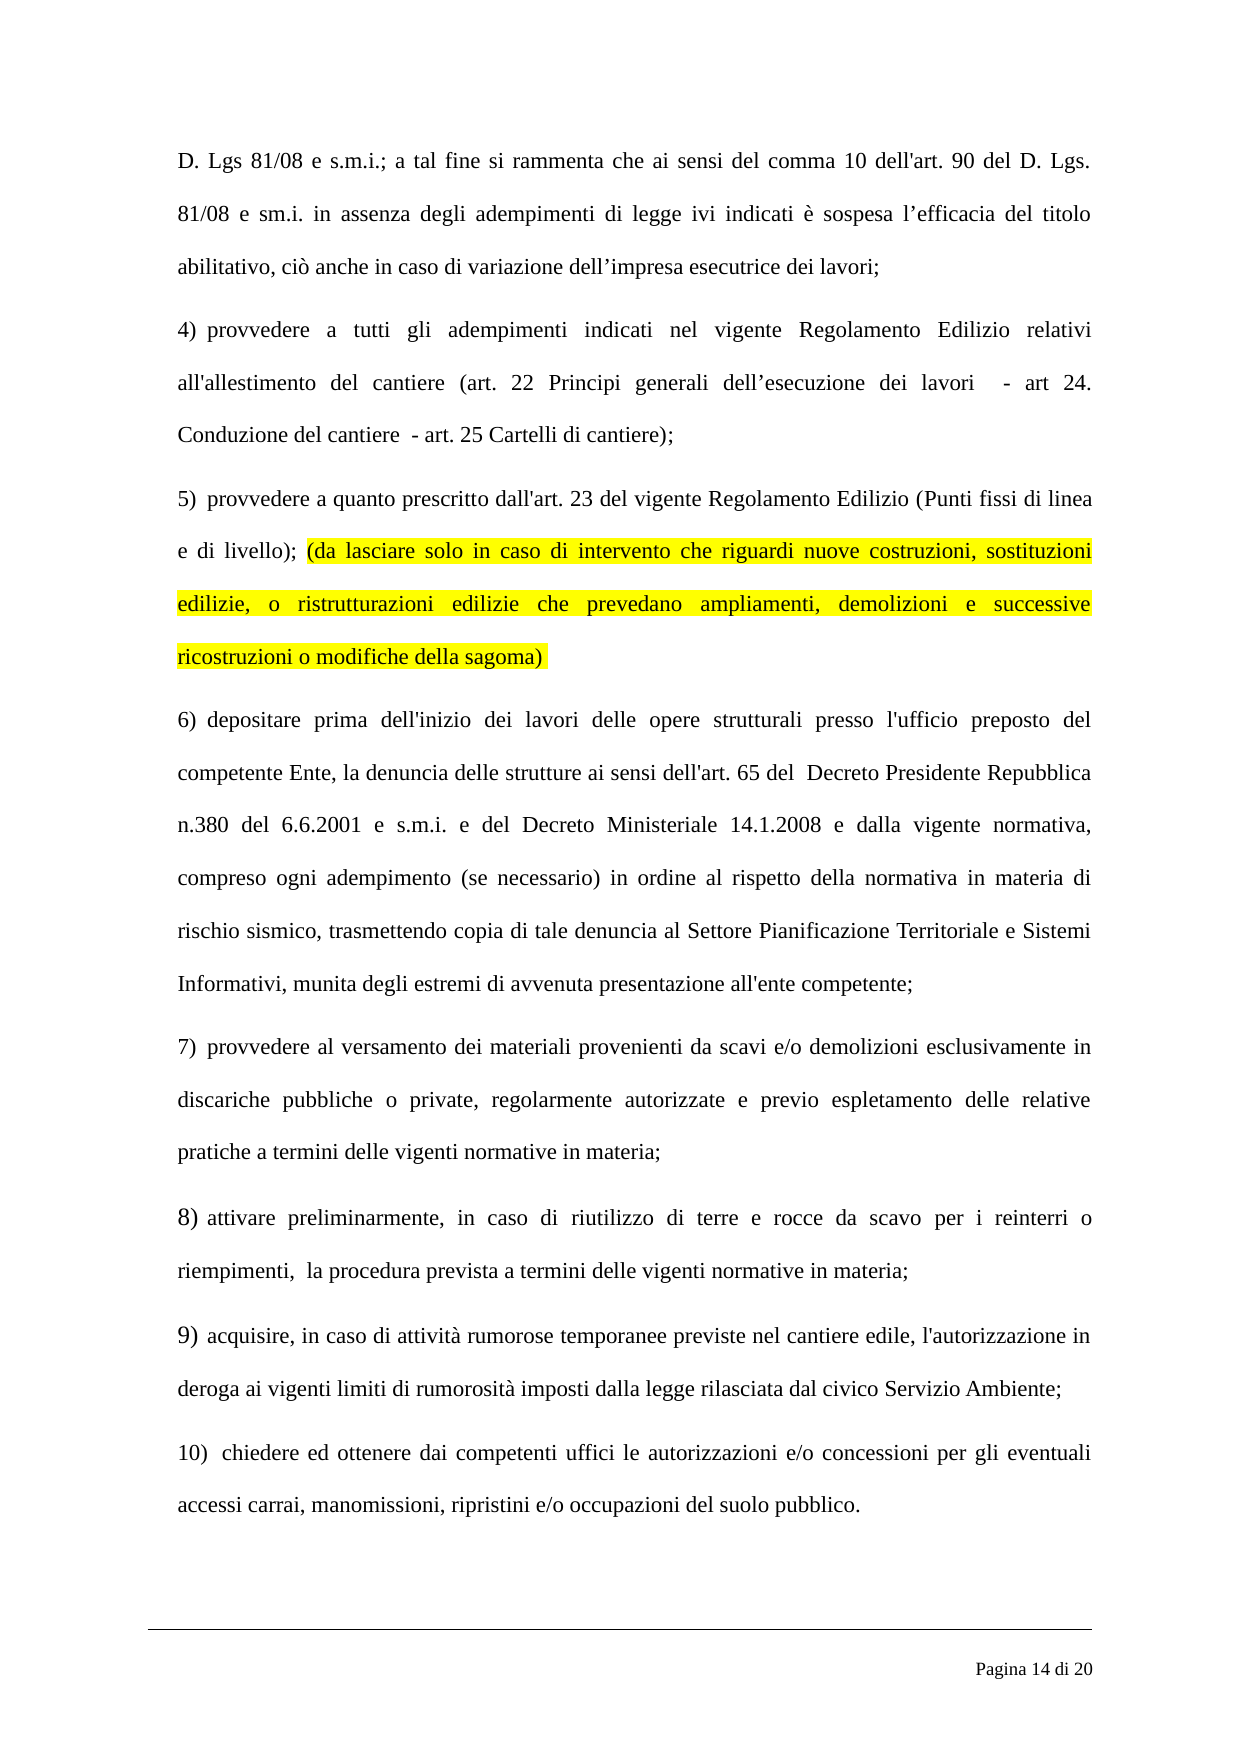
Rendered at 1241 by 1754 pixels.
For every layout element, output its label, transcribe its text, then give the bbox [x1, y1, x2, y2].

list provvedere a quanto prescritto dall'art. 23 del vigente Regolamento Edilizio (Punti fissi di linea e di livello); (da lasciare solo in caso di intervento che riguardi nuove costruzioni, sostituzioni edilizie, o ristrutturazioni edilizie che prevedano ampliamenti, demolizioni e successive ricostruzioni o modifiche della sagoma) [177, 485, 1092, 669]
list attivare preliminarmente, in caso di riutilizzo di terre e rocce da scavo per i reinterri o riempimenti, la procedura prevista a termini delle vigenti normative in materia; [177, 1202, 1092, 1283]
list provvedere a tutti gli adempimenti indicati nel vigente Regolamento Edilizio relativi all'allestimento del cantiere (art. 22 Principi generali dell’esecuzione dei lavori - art 24. Conduzione del cantiere - art. 25 Cartelli di cantiere); [177, 316, 1092, 448]
list chiedere ed ottenere dai competenti uffici le autorizzazioni e/o concessioni per gli eventuali accessi carrai, manomissioni, ripristini e/o occupazioni del suolo pubblico. [177, 1439, 1092, 1518]
list provvedere al versamento dei materiali provenienti da scavi e/o demolizioni esclusivamente in discariche pubbliche o private, regolarmente autorizzate e previo espletamento delle relative pratiche a termini delle vigenti normative in materia; [177, 1033, 1092, 1165]
list D. Lgs 81/08 e s.m.i.; a tal fine si rammenta che ai sensi del comma 10 dell'art. 90 del D. Lgs. 81/08 e sm.i. in assenza degli adempimenti di legge ivi indicati è sospesa l’efficacia del titolo abilitativo, ciò anche in caso di variazione dell’impresa esecutrice dei lavori; [177, 148, 1092, 279]
list acquisire, in caso di attività rumorose temporanee previste nel cantiere edile, l'autorizzazione in deroga ai vigenti limiti di rumorosità imposti dalla legge rilasciata dal civico Servizio Ambiente; [177, 1320, 1092, 1402]
list depositare prima dell'inizio dei lavori delle opere strutturali presso l'ufficio preposto del competente Ente, la denuncia delle strutture ai sensi dell'art. 65 del Decreto Presidente Repubblica n.380 del 6.6.2001 e s.m.i. e del Decreto Ministeriale 14.1.2008 e dalla vigente normativa, compreso ogni adempimento (se necessario) in ordine al rispetto della normativa in materia di rischio sismico, trasmettendo copia di tale denuncia al Settore Pianificazione Territoriale e Sistemi Informativi, munita degli estremi di avvenuta presentazione all'ente competente; [177, 706, 1092, 996]
